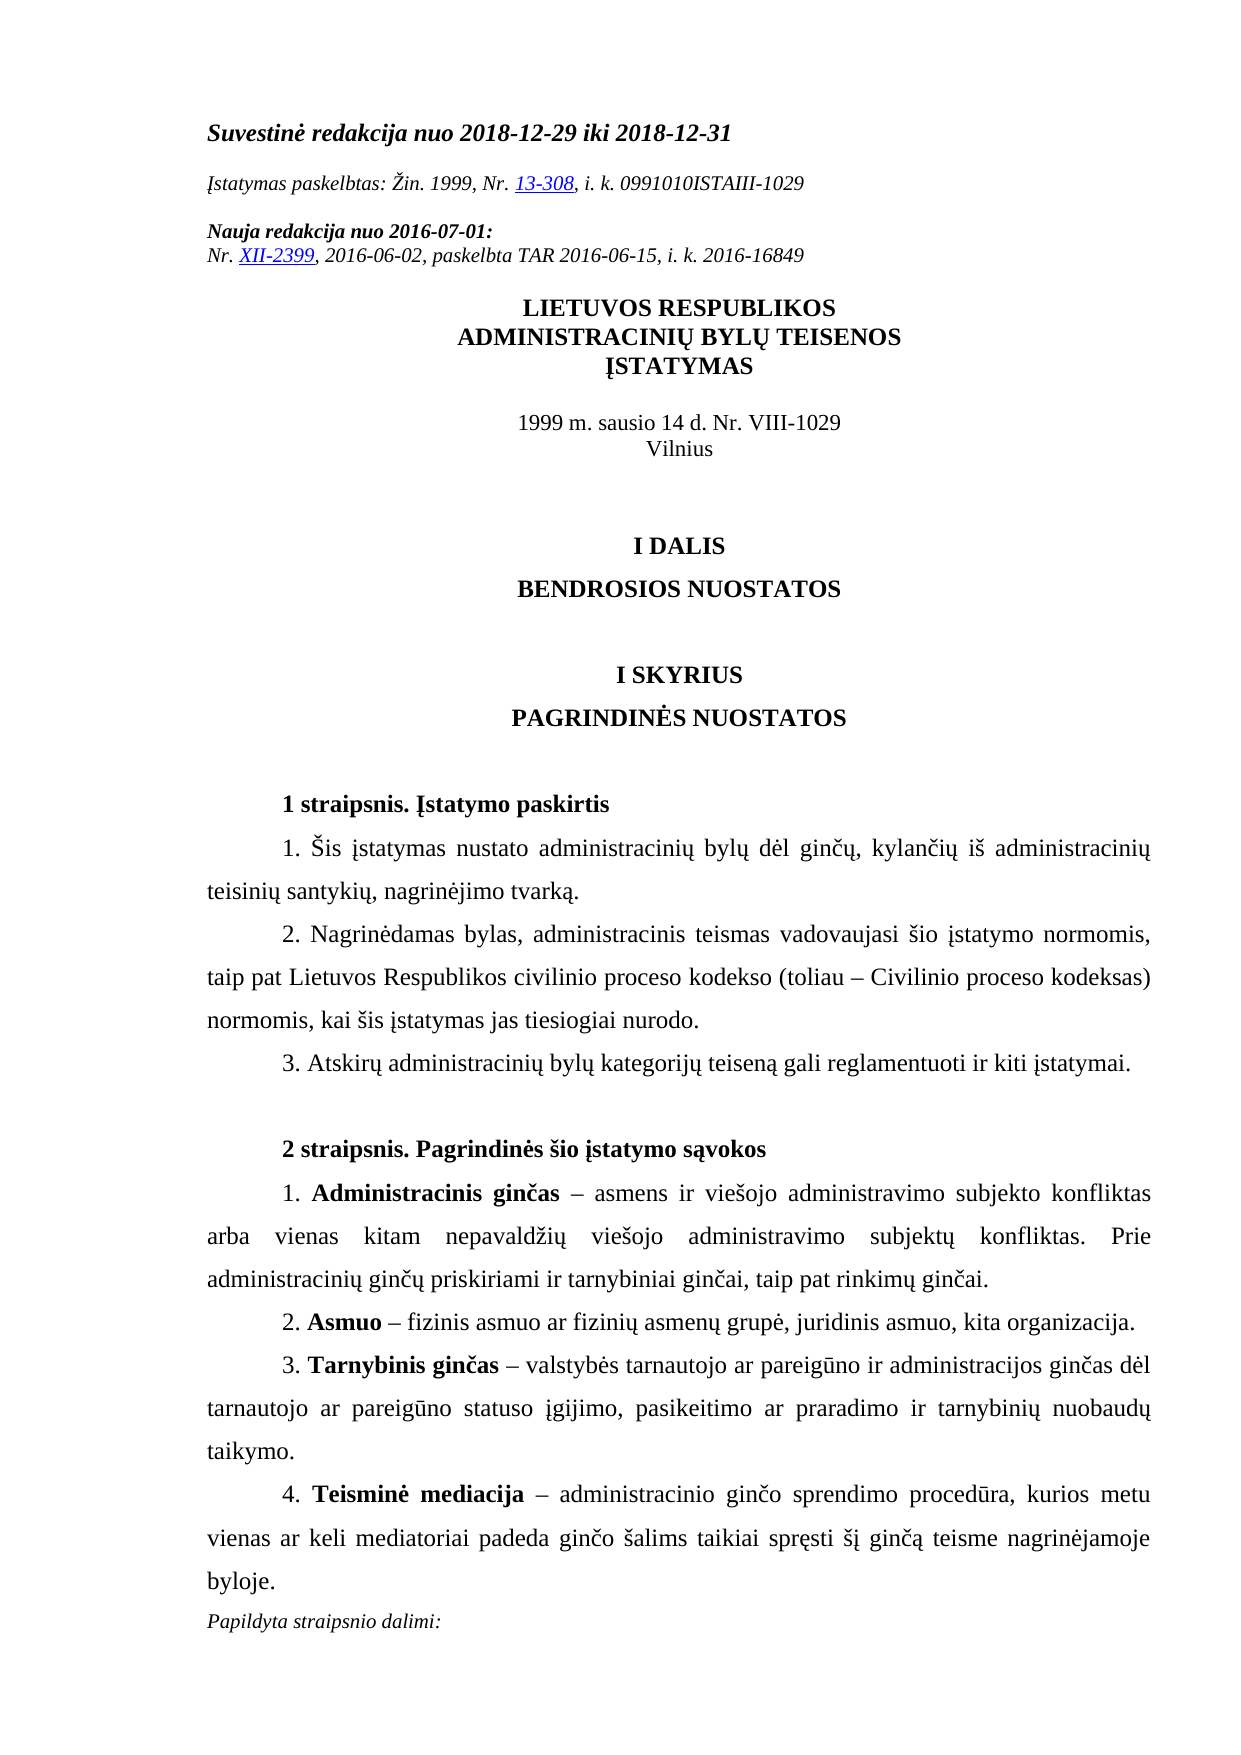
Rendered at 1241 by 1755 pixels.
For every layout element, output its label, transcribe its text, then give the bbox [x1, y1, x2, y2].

text 3. Atskirų administracinių bylų kategorijų teiseną gali reglamentuoti ir kiti įstatymai. [207, 1048, 1152, 1077]
text 1. Šis įstatymas nustato administracinių bylų dėl ginčų, kylančių iš administracinių teisinių santykių, nagrinėjimo tvarką. [207, 833, 1152, 904]
text 2 straipsnis. Pagrindinės šio įstatymo sąvokos [207, 1134, 1152, 1163]
text Papildyta straipsnio dalimi: [207, 1609, 1152, 1633]
text PAGRINDINĖS NUOSTATOS [207, 703, 1152, 732]
text 2. Asmuo – fizinis asmuo ar fizinių asmenų grupė, juridinis asmuo, kita organizacija. [207, 1307, 1152, 1336]
text 1999 m. sausio 14 d. Nr. VIII-1029 [207, 408, 1152, 435]
text Įstatymas paskelbtas: Žin. 1999, Nr. 13-308, i. k. 0991010ISTAIII-1029 [207, 171, 1152, 195]
text Nauja redakcija nuo 2016-07-01: [207, 219, 1152, 243]
text Nr. XII-2399, 2016-06-02, paskelbta TAR 2016-06-15, i. k. 2016-16849 [207, 243, 1152, 267]
text 1. Administracinis ginčas – asmens ir viešojo administravimo subjekto konfliktas arba vienas kitam nepavaldžių viešojo administravimo subjektų konfliktas. Prie administracinių ginčų priskiriami ir tarnybiniai ginčai, taip pat rinkimų ginčai. [207, 1178, 1152, 1293]
text LIETUVOS RESPUBLIKOS ADMINISTRACINIŲ BYLŲ TEISENOS ĮSTATYMAS [207, 293, 1152, 380]
text Suvestinė redakcija nuo 2018-12-29 iki 2018-12-31 [207, 118, 1152, 147]
text 3. Tarnybinis ginčas – valstybės tarnautojo ar pareigūno ir administracijos ginčas dėl tarnautojo ar pareigūno statuso įgijimo, pasikeitimo ar praradimo ir tarnybinių nuobaudų taikymo. [207, 1350, 1152, 1465]
text Vilnius [207, 435, 1152, 461]
text I DALIS [207, 531, 1152, 559]
text 4. Teisminė mediacija – administracinio ginčo sprendimo procedūra, kurios metu vienas ar keli mediatoriai padeda ginčo šalims taikiai spręsti šį ginčą teisme nagrinėjamoje byloje. [207, 1479, 1152, 1594]
text 2. Nagrinėdamas bylas, administracinis teismas vadovaujasi šio įstatymo normomis, taip pat Lietuvos Respublikos civilinio proceso kodekso (toliau – Civilinio proceso kodeksas) normomis, kai šis įstatymas jas tiesiogiai nurodo. [207, 919, 1152, 1034]
text I SKYRIUS [207, 660, 1152, 689]
text BENDROSIOS NUOSTATOS [207, 574, 1152, 603]
text 1 straipsnis. Įstatymo paskirtis [207, 789, 1152, 818]
